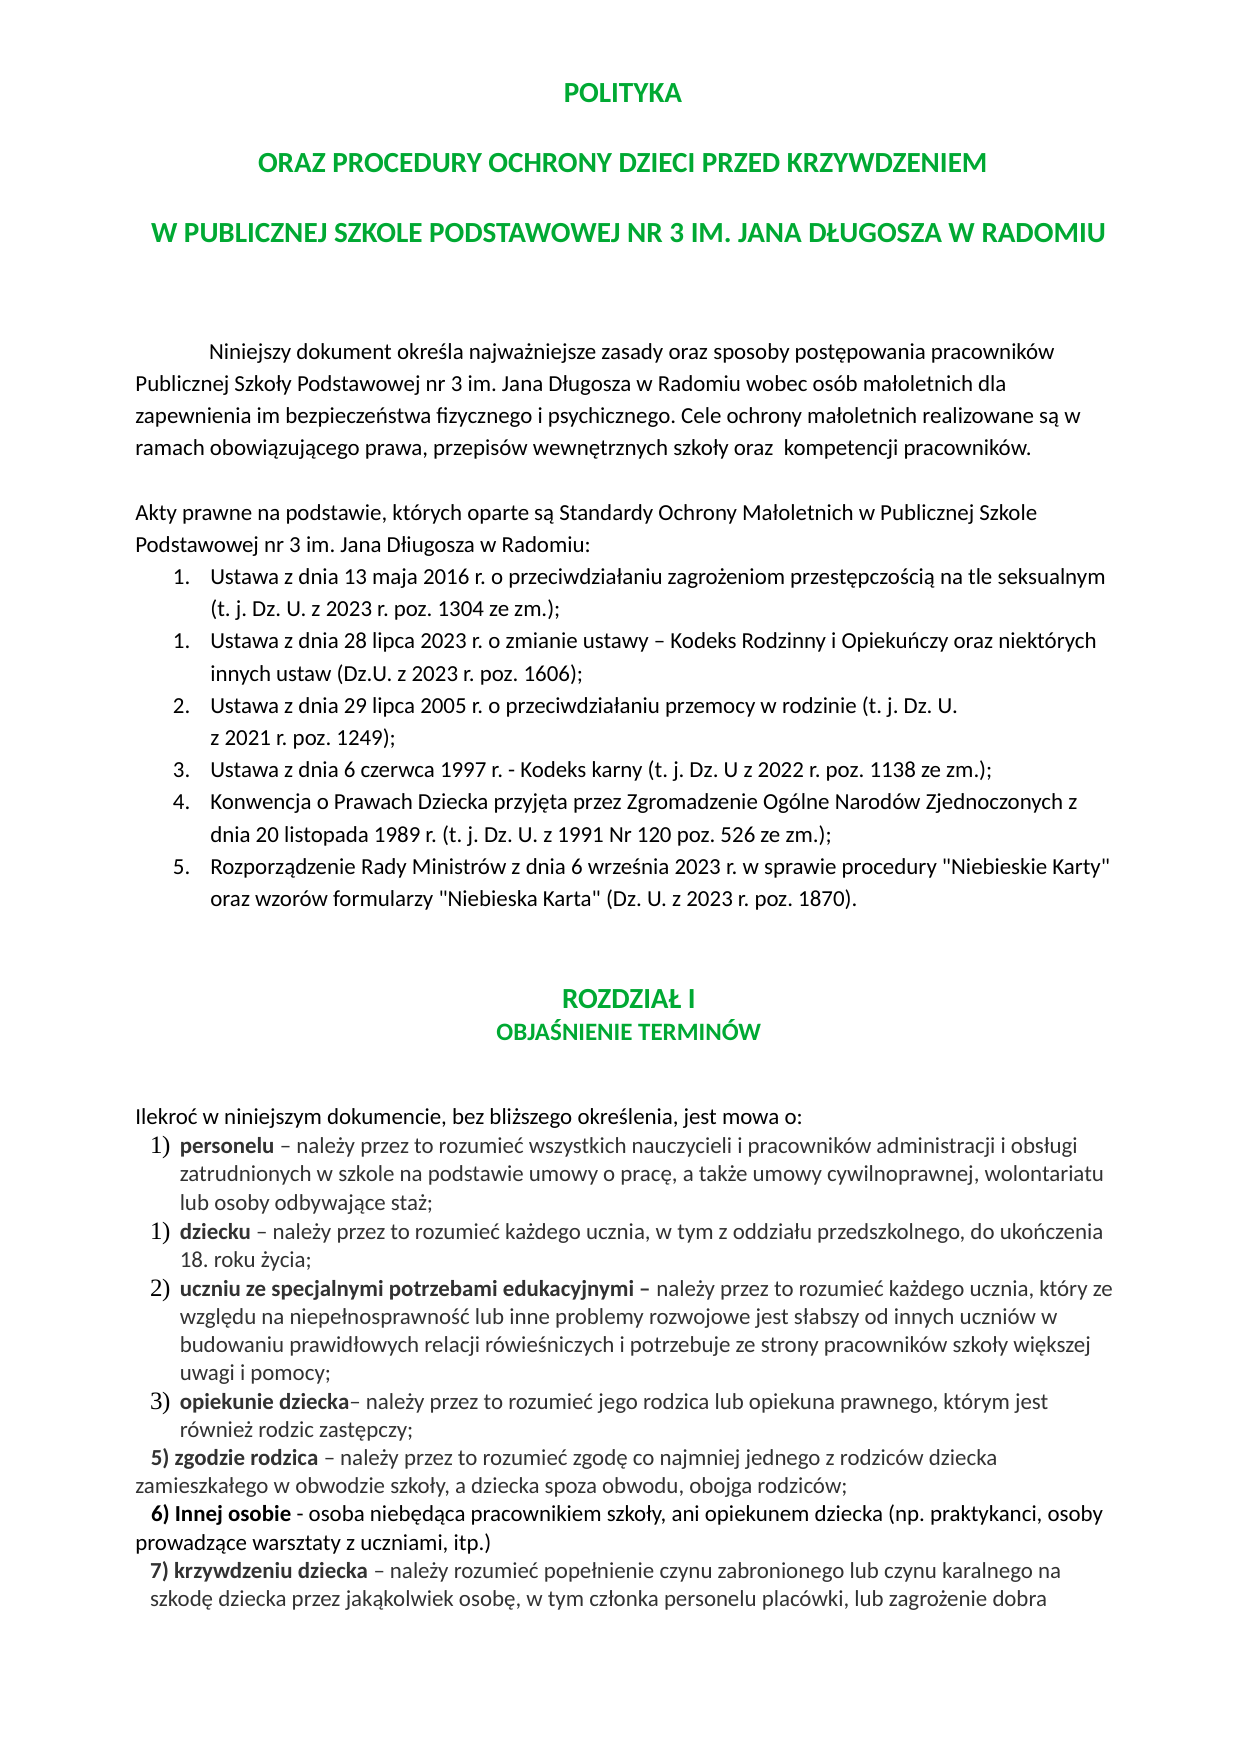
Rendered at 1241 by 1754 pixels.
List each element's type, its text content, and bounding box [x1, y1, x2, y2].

text W PUBLICZNEJ SZKOLE PODSTAWOWEJ NR 3 IM. JANA DŁUGOSZA W RADOMIU [135, 214, 1122, 249]
list 5) zgodzie rodzica – należy przez to rozumieć zgodę co najmniej jednego z rodziców dziecka zamieszkałego w obwodzie szkoły, a dziecka spoza obwodu, obojga rodziców; [135, 1443, 1122, 1499]
list Konwencja o Prawach Dziecka przyjęta przez Zgromadzenie Ogólne Narodów Zjednoczonych z dnia 20 listopada 1989 r. (t. j. Dz. U. z 1991 Nr 120 poz. 526 ze zm.); [173, 787, 1122, 848]
list personelu – należy przez to rozumieć wszystkich nauczycieli i pracowników administracji i obsługi zatrudnionych w szkole na podstawie umowy o pracę, a także umowy cywilnoprawnej, wolontariatu lub osoby odbywające staż; [150, 1130, 1122, 1216]
list Ustawa z dnia 13 maja 2016 r. o przeciwdziałaniu zagrożeniom przestępczością na tle seksualnym (t. j. Dz. U. z 2023 r. poz. 1304 ze zm.); [173, 562, 1122, 622]
list Rozporządzenie Rady Ministrów z dnia 6 września 2023 r. w sprawie procedury "Niebieskie Karty" oraz wzorów formularzy "Niebieska Karta" (Dz. U. z 2023 r. poz. 1870). [173, 852, 1122, 912]
list uczniu ze specjalnymi potrzebami edukacyjnymi – należy przez to rozumieć każdego ucznia, który ze względu na niepełnosprawność lub inne problemy rozwojowe jest słabszy od innych uczniów w budowaniu prawidłowych relacji rówieśniczych i potrzebuje ze strony pracowników szkoły większej uwagi i pomocy; [150, 1273, 1122, 1386]
text ORAZ PROCEDURY OCHRONY DZIECI PRZED KRZYWDZENIEM [123, 144, 1122, 179]
text Ilekroć w niniejszym dokumencie, bez bliższego określenia, jest mowa o: [135, 1102, 1122, 1130]
text ROZDZIAŁ I [135, 980, 1122, 1016]
text Niniejszy dokument określa najważniejsze zasady oraz sposoby postępowania pracowników Publicznej Szkoły Podstawowej nr 3 im. Jana Długosza w Radomiu wobec osób małoletnich dla zapewnienia im bezpieczeństwa fizycznego i psychicznego. Cele ochrony małoletnich realizowane są w ramach obowiązującego prawa, przepisów wewnętrznych szkoły oraz kompetencji pracowników. [135, 337, 1122, 461]
list opiekunie dziecka– należy przez to rozumieć jego rodzica lub opiekuna prawnego, którym jest również rodzic zastępczy; [150, 1386, 1122, 1443]
text Akty prawne na podstawie, których oparte są Standardy Ochrony Małoletnich w Publicznej Szkole Podstawowej nr 3 im. Jana Dłiugosza w Radomiu: [135, 498, 1122, 558]
list 6) Innej osobie - osoba niebędąca pracownikiem szkoły, ani opiekunem dziecka (np. praktykanci, osoby prowadzące warsztaty z uczniami, itp.) [135, 1499, 1122, 1556]
list Ustawa z dnia 28 lipca 2023 r. o zmianie ustawy – Kodeks Rodzinny i Opiekuńczy oraz niektórych innych ustaw (Dz.U. z 2023 r. poz. 1606); [173, 627, 1122, 687]
list 7) krzywdzeniu dziecka – należy rozumieć popełnienie czynu zabronionego lub czynu karalnego na szkodę dziecka przez jakąkolwiek osobę, w tym członka personelu placówki, lub zagrożenie dobra [150, 1556, 1122, 1612]
text OBJAŚNIENIE TERMINÓW [135, 1016, 1122, 1046]
list Ustawa z dnia 29 lipca 2005 r. o przeciwdziałaniu przemocy w rodzinie (t. j. Dz. U. z 2021 r. poz. 1249); [173, 691, 1122, 751]
list dziecku – należy przez to rozumieć każdego ucznia, w tym z oddziału przedszkolnego, do ukończenia 18. roku życia; [150, 1216, 1122, 1273]
text POLITYKA [123, 74, 1122, 109]
list Ustawa z dnia 6 czerwca 1997 r. - Kodeks karny (t. j. Dz. U z 2022 r. poz. 1138 ze zm.); [173, 755, 1122, 783]
